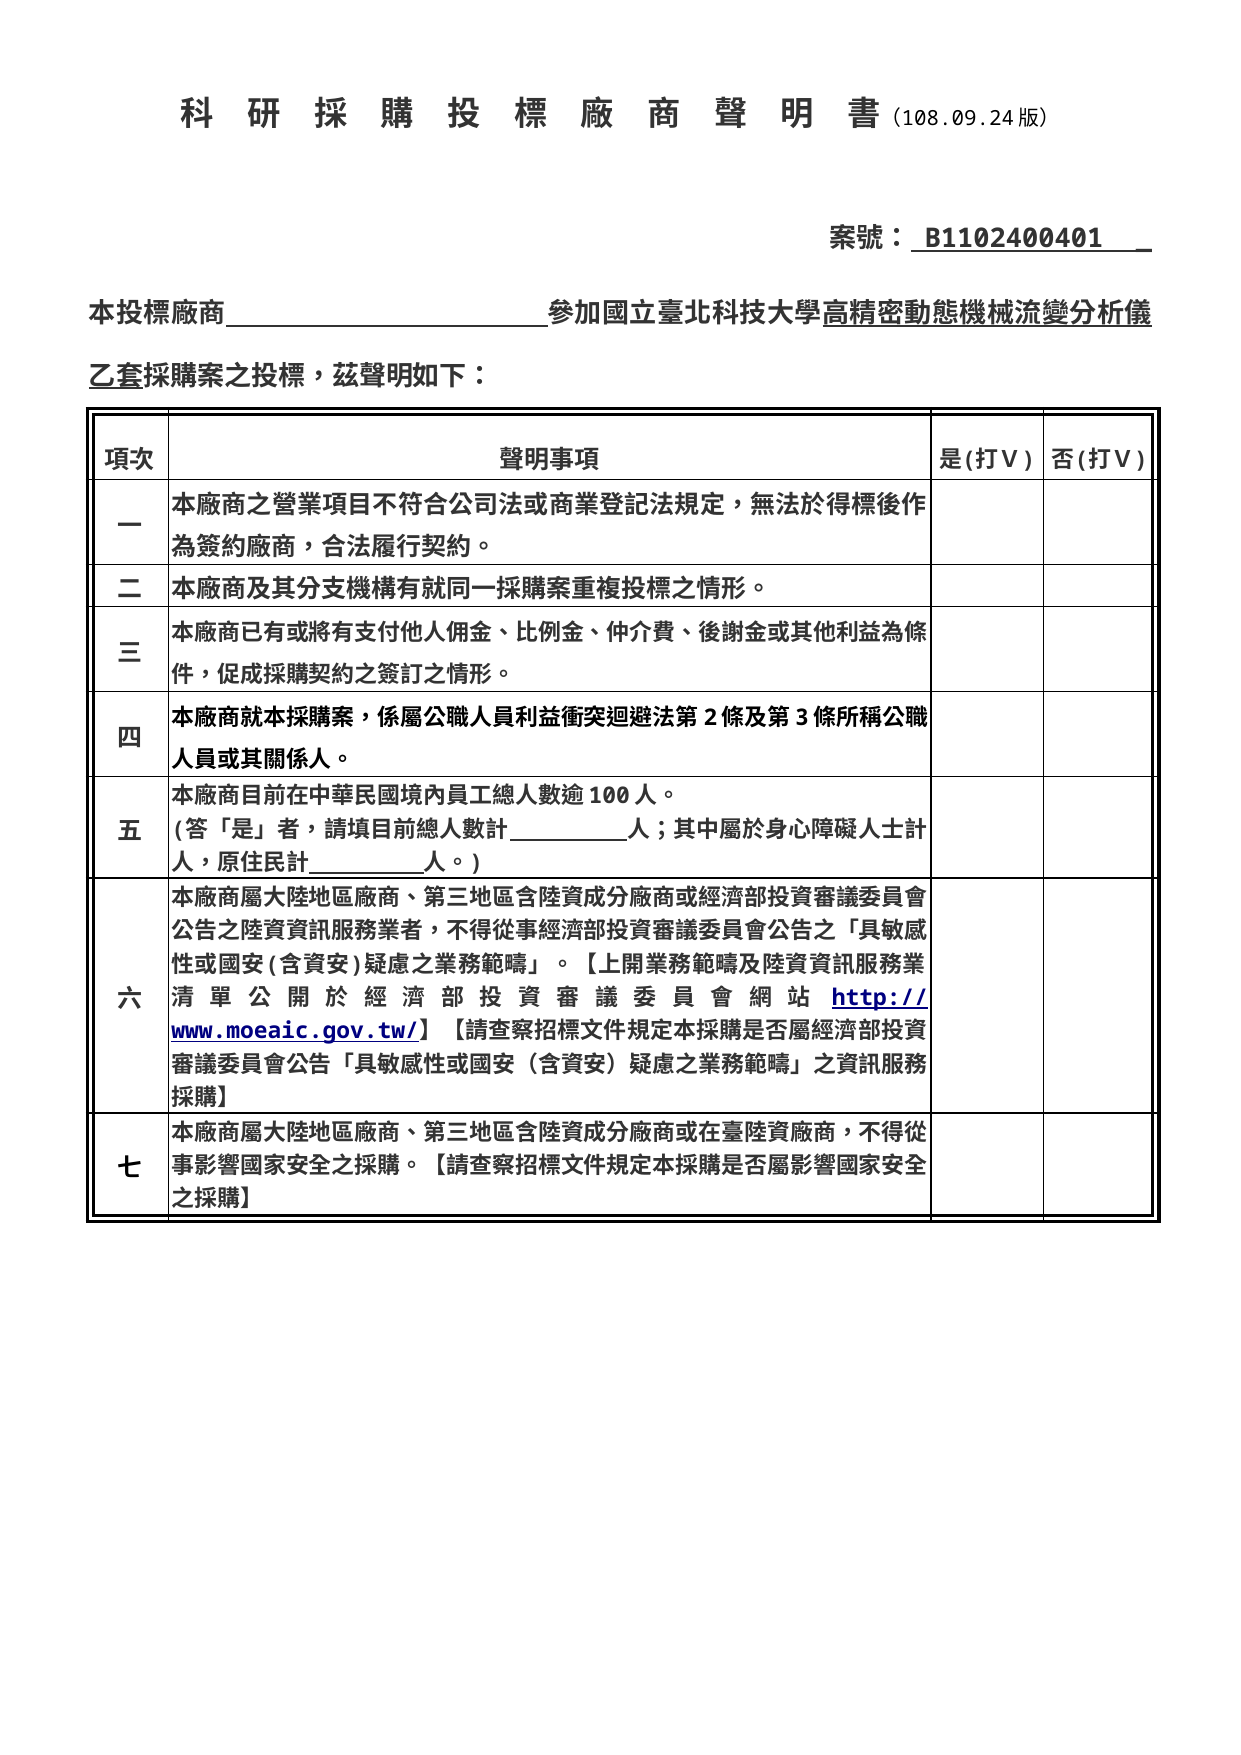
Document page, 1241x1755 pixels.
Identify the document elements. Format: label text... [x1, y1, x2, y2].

table_cell [932, 480, 1043, 563]
table_cell [1044, 607, 1151, 691]
table_cell [1044, 565, 1151, 606]
text 本投標廠商 參加國立臺北科技大學高精密動態機械流變分析儀乙套採購案之投標，茲聲明如下： [89, 269, 1152, 394]
text 科 研 採 購 投 標 廠 商 聲 明 書（108.09.24版） [89, 69, 1152, 132]
table_cell [1044, 692, 1151, 776]
table_header 聲明事項 [169, 416, 930, 479]
table_cell [932, 777, 1043, 877]
table_cell 本廠商之營業項目不符合公司法或商業登記法規定，無法於得標後作為簽約廠商，合法履行契約。 [169, 480, 930, 563]
table_cell [932, 565, 1043, 606]
table_cell 六 [95, 879, 168, 1112]
table_header 項次 [90, 410, 168, 479]
table_cell [1044, 480, 1151, 563]
table_cell 四 [95, 692, 168, 776]
table_cell 二 [95, 565, 168, 606]
table_header 否(打Ｖ) [1044, 410, 1156, 479]
table_cell 七 [95, 1114, 168, 1213]
table_cell [1044, 1114, 1151, 1213]
table_cell [932, 1114, 1043, 1213]
table_cell 本廠商目前在中華民國境內員工總人數逾100人。 (答「是」者，請填目前總人數計 人；其中屬於身心障礙人士計 人，原住民計 人。) [169, 777, 930, 877]
table_cell [932, 879, 1043, 1112]
table_header 是(打Ｖ) [932, 416, 1043, 479]
table_cell 三 [95, 607, 168, 691]
table_cell 五 [95, 777, 168, 877]
table_cell [1044, 879, 1151, 1112]
table_cell 本廠商屬大陸地區廠商、第三地區含陸資成分廠商或在臺陸資廠商，不得從事影響國家安全之採購。【請查察招標文件規定本採購是否屬影響國家安全之採購】 [169, 1114, 930, 1213]
table_cell 本廠商屬大陸地區廠商、第三地區含陸資成分廠商或經濟部投資審議委員會公告之陸資資訊服務業者，不得從事經濟部投資審議委員會公告之「具敏感性或國安(含資安)疑慮之業務範疇」。【上開業務範疇及陸資資訊服務業清單公開於經濟部投資審議委員會網站http://www.moeaic.gov.tw/】【請查察招標文件規定本採購是否屬經濟部投資審議委員會公告「具敏感性或國安（含資安）疑慮之業務範疇」之資訊服務採購】 [169, 879, 930, 1112]
table_cell [932, 692, 1043, 776]
table_cell [932, 607, 1043, 691]
table_cell 一 [95, 480, 168, 563]
text 案號： B1102400401 _ [89, 194, 1152, 257]
table_cell 本廠商就本採購案，係屬公職人員利益衝突迴避法第2條及第3條所稱公職人員或其關係人。 [169, 692, 930, 776]
table_cell [1044, 777, 1151, 877]
table_cell 本廠商及其分支機構有就同一採購案重複投標之情形。 [169, 565, 930, 606]
table_cell 本廠商已有或將有支付他人佣金、比例金、仲介費、後謝金或其他利益為條件，促成採購契約之簽訂之情形。 [169, 607, 930, 691]
